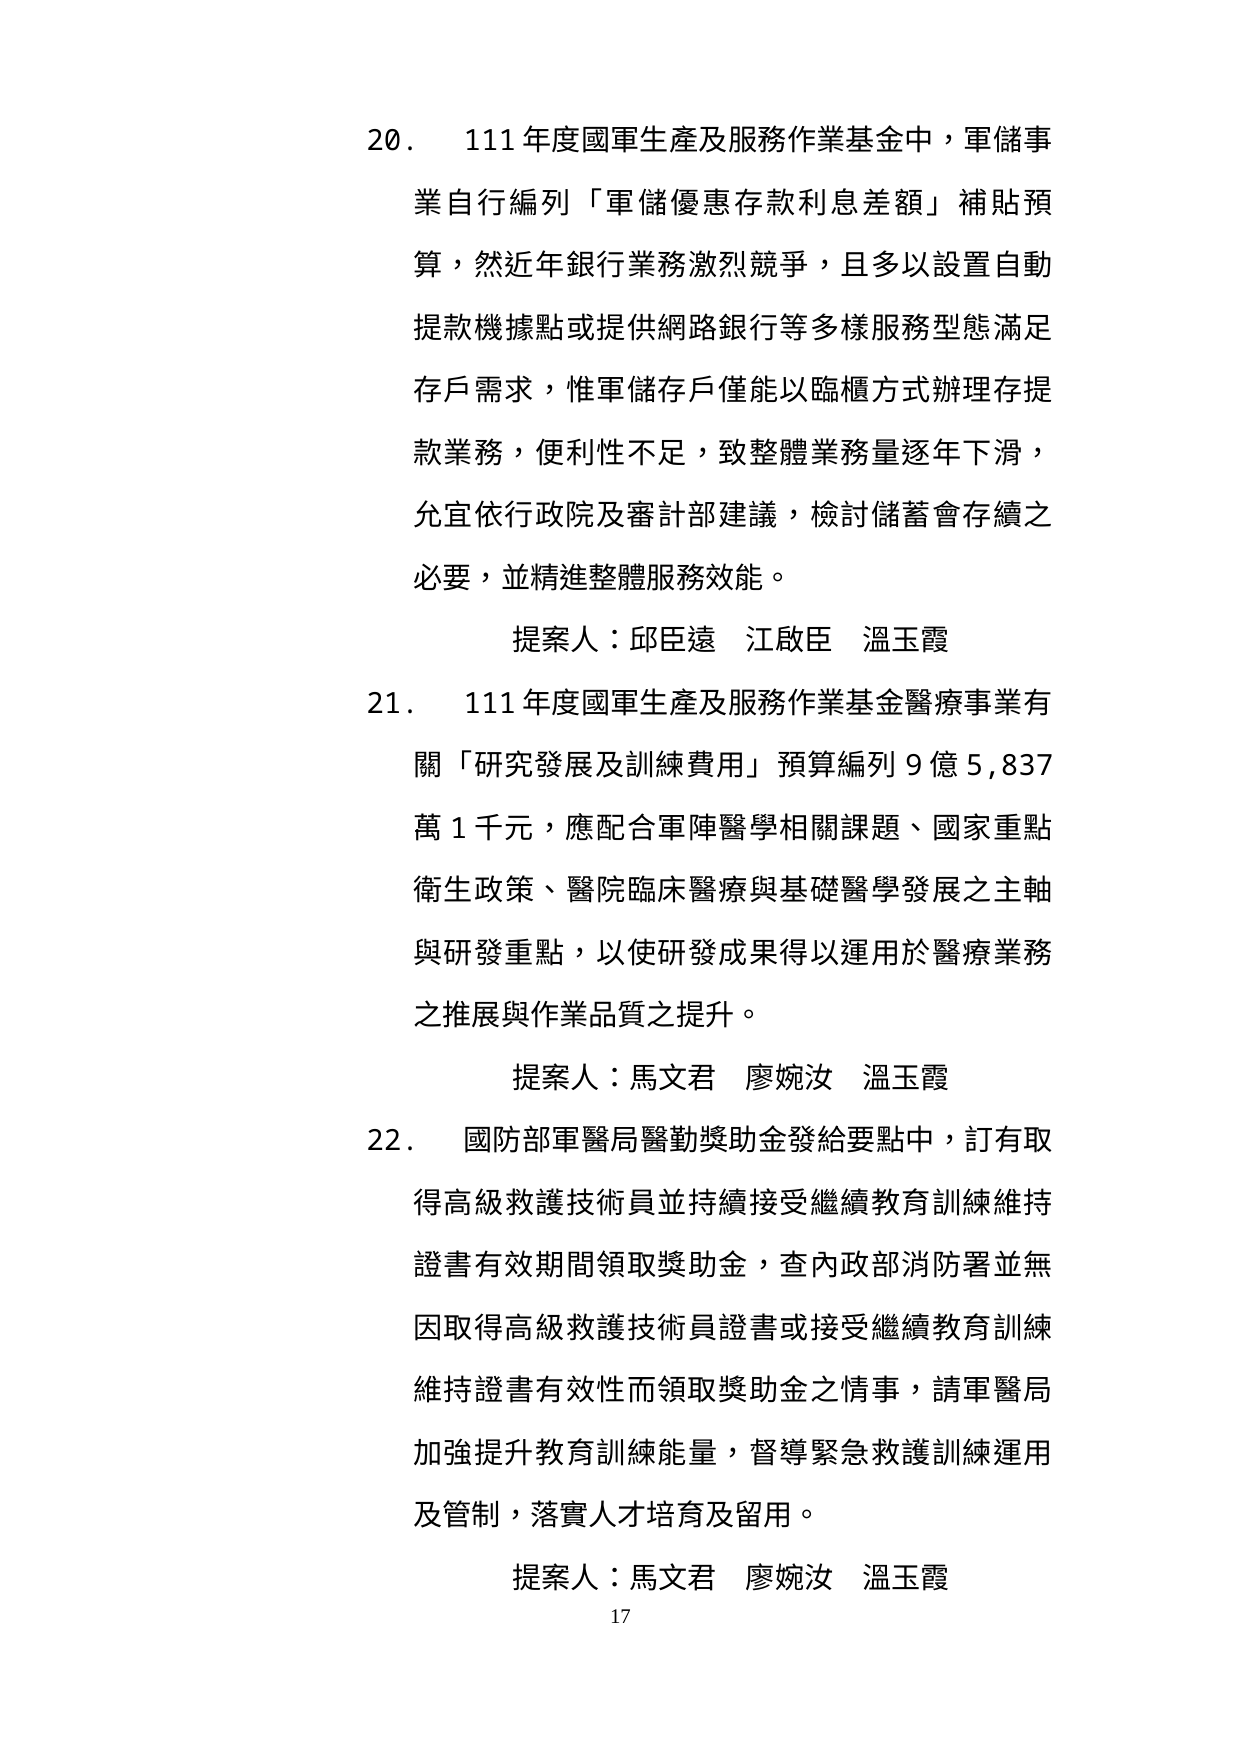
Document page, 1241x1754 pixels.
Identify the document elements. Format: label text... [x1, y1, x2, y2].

text 提案人：馬文君 廖婉汝 溫玉霞 [512, 1034, 1053, 1096]
list 111年度國軍生產及服務作業基金醫療事業有關「研究發展及訓練費用」預算編列9億5,837萬1千元，應配合軍陣醫學相關課題、國家重點衛生政策、醫院臨床醫療與基礎醫學發展之主軸與研發重點，以使研發成果得以運用於醫療業務之推展與作業品質之提升。 [366, 659, 1053, 1034]
text 提案人：馬文君 廖婉汝 溫玉霞 [512, 1534, 1053, 1596]
list 111年度國軍生產及服務作業基金中，軍儲事業自行編列「軍儲優惠存款利息差額」補貼預算，然近年銀行業務激烈競爭，且多以設置自動提款機據點或提供網路銀行等多樣服務型態滿足存戶需求，惟軍儲存戶僅能以臨櫃方式辦理存提款業務，便利性不足，致整體業務量逐年下滑，允宜依行政院及審計部建議，檢討儲蓄會存續之必要，並精進整體服務效能。 [366, 96, 1053, 596]
list 國防部軍醫局醫勤獎助金發給要點中，訂有取得高級救護技術員並持續接受繼續教育訓練維持證書有效期間領取獎助金，查內政部消防署並無因取得高級救護技術員證書或接受繼續教育訓練維持證書有效性而領取獎助金之情事，請軍醫局加強提升教育訓練能量，督導緊急救護訓練運用及管制，落實人才培育及留用。 [366, 1096, 1053, 1534]
text 提案人：邱臣遠 江啟臣 溫玉霞 [512, 596, 1053, 659]
